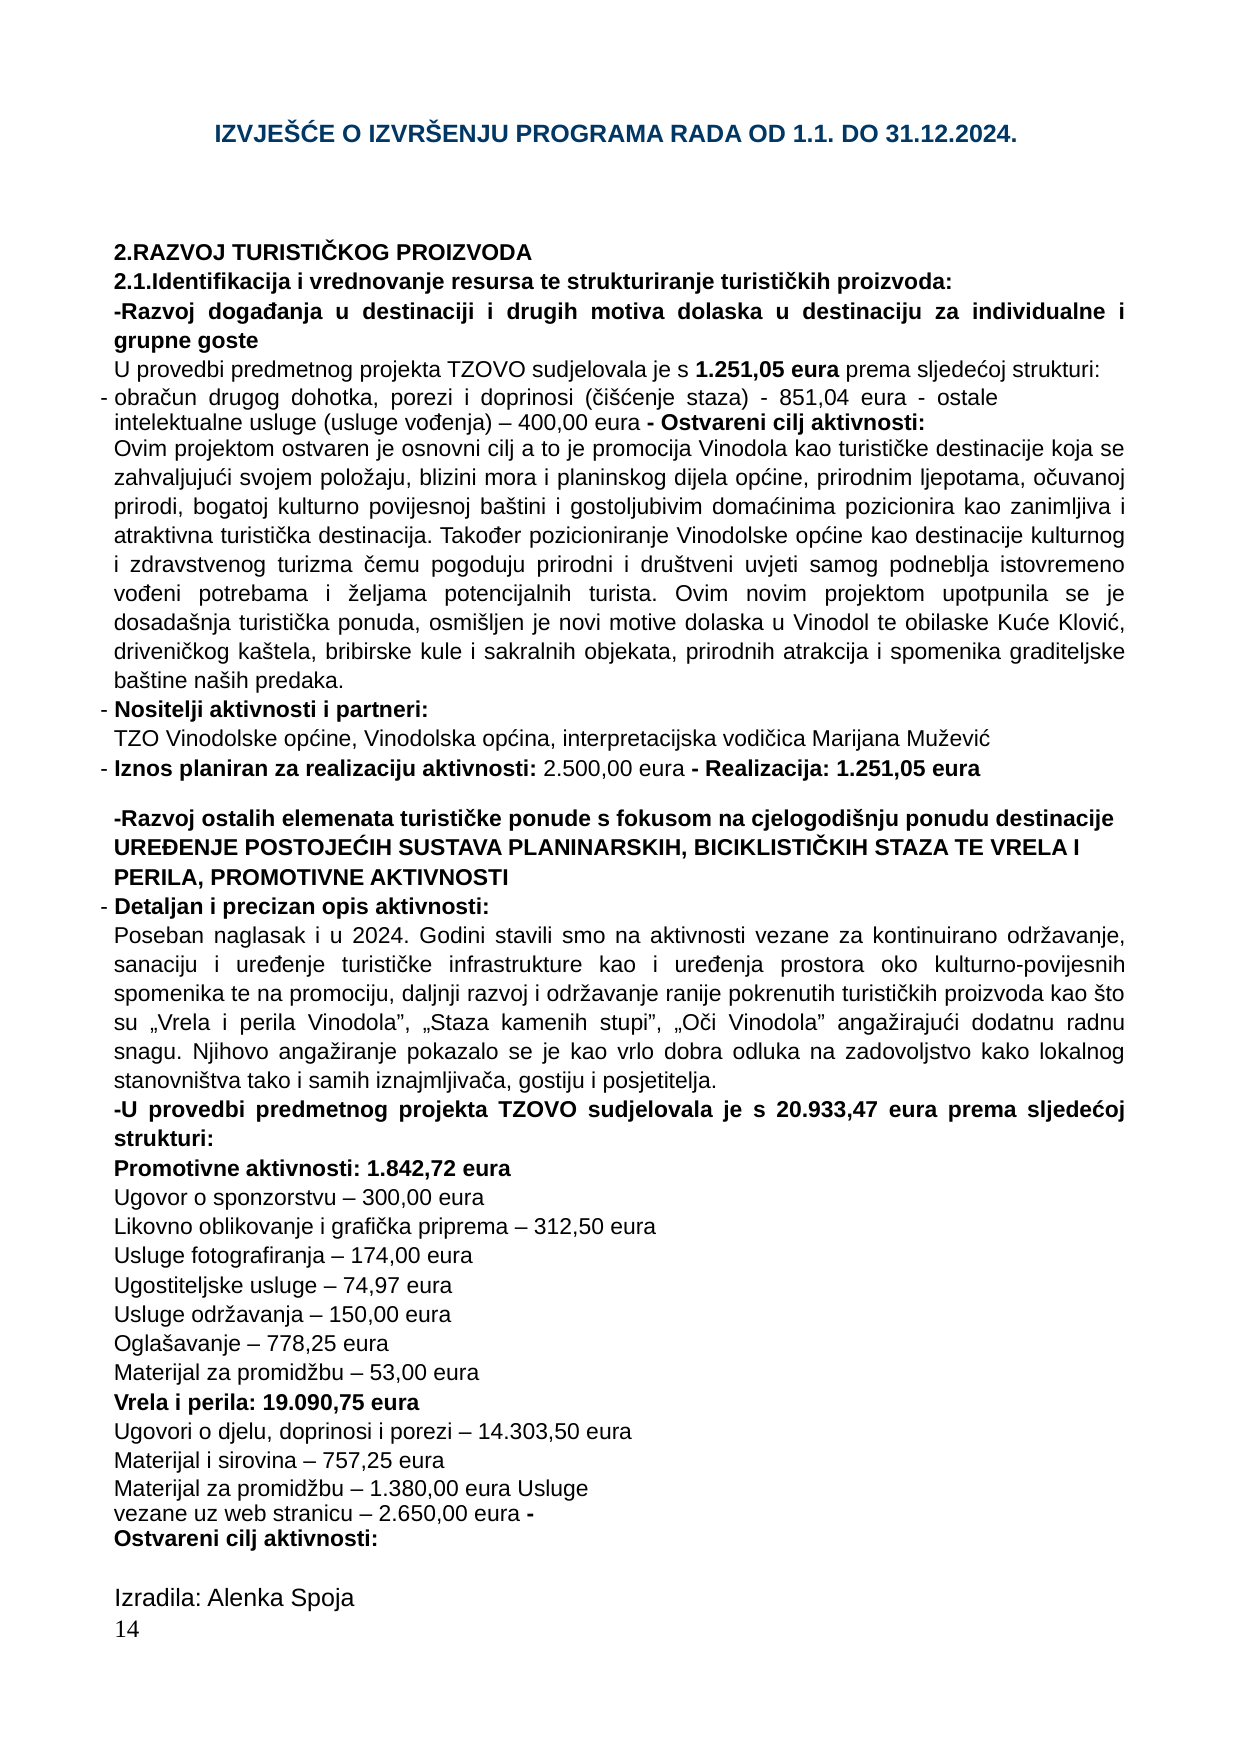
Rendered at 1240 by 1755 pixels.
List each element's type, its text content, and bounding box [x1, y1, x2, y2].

text Ugostiteljske usluge – 74,97 eura [113, 1272, 1126, 1298]
list Nositelji aktivnosti i partneri: [100, 696, 998, 722]
text Materijal za promidžbu – 53,00 eura [113, 1359, 1126, 1386]
list Iznos planiran za realizaciju aktivnosti: 2.500,00 eura - Realizacija: 1.251,05 eura [100, 755, 998, 781]
text Materijal i sirovina – 757,25 eura [113, 1447, 1126, 1473]
text Vrela i perila: 19.090,75 eura [113, 1389, 1126, 1415]
text Materijal za promidžbu – 1.380,00 eura Usluge vezane uz web stranicu – 2.650,00 eura - Ostvareni cilj aktivnosti: [113, 1476, 598, 1552]
text Ovim projektom ostvaren je osnovni cilj a to je promocija Vinodola kao turističke destinacije koja se zahvaljujući svojem položaju, blizini mora i planinskog dijela općine, prirodnim ljepotama, očuvanoj prirodi, bogatoj kulturno povijesnoj baštini i gostoljubivim domaćinima pozicionira kao zanimljiva i atraktivna turistička destinacija. Također pozicioniranje Vinodolske općine kao destinacije kulturnog i zdravstvenog turizma čemu pogoduju prirodni i društveni uvjeti samog podneblja istovremeno vođeni potrebama i željama potencijalnih turista. Ovim novim projektom upotpunila se je dosadašnja turistička ponuda, osmišljen je novi motive dolaska u Vinodol te obilaske Kuće Klović, driveničkog kaštela, bribirske kule i sakralnih objekata, prirodnih atrakcija i spomenika graditeljske baštine naših predaka. [113, 435, 1126, 693]
text -Razvoj ostalih elemenata turističke ponude s fokusom na cjelogodišnju ponudu destinacije [113, 805, 1126, 831]
text TZO Vinodolske općine, Vinodolska općina, interpretacijska vodičica Marijana Mužević [113, 725, 1126, 752]
text U provedbi predmetnog projekta TZOVO sudjelovala je s 1.251,05 eura prema sljedećoj strukturi: [113, 356, 1126, 382]
text Poseban naglasak i u 2024. Godini stavili smo na aktivnosti vezane za kontinuirano održavanje, sanaciju i uređenje turističke infrastrukture kao i uređenja prostora oko kulturno-povijesnih spomenika te na promociju, daljnji razvoj i održavanje ranije pokrenutih turističkih proizvoda kao što su „Vrela i perila Vinodola”, „Staza kamenih stupi”, „Oči Vinodola” angažirajući dodatnu radnu snagu. Njihovo angažiranje pokazalo se je kao vrlo dobra odluka na zadovoljstvo kako lokalnog stanovništva tako i samih iznajmljivača, gostiju i posjetitelja. [113, 922, 1126, 1093]
text -U provedbi predmetnog projekta TZOVO sudjelovala je s 20.933,47 eura prema sljedećoj strukturi: [113, 1096, 1126, 1152]
text Usluge održavanja – 150,00 eura [113, 1301, 1126, 1327]
list Detaljan i precizan opis aktivnosti: [100, 893, 998, 919]
text -Razvoj događanja u destinaciji i drugih motiva dolaska u destinaciju za individualne i grupne goste [113, 298, 1126, 353]
text Oglašavanje – 778,25 eura [113, 1330, 1126, 1356]
text Ugovori o djelu, doprinosi i porezi – 14.303,50 eura [113, 1418, 1126, 1444]
text 2.1.Identifikacija i vrednovanje resursa te strukturiranje turističkih proizvoda: [113, 268, 1126, 295]
text Ugovor o sponzorstvu – 300,00 eura [113, 1184, 1126, 1210]
text Usluge fotografiranja – 174,00 eura [113, 1242, 1126, 1269]
text Likovno oblikovanje i grafička priprema – 312,50 eura [113, 1213, 1126, 1239]
text 2.RAZVOJ TURISTIČKOG PROIZVODA [113, 239, 1126, 265]
text Promotivne aktivnosti: 1.842,72 eura [113, 1154, 1126, 1181]
list obračun drugog dohotka, porezi i doprinosi (čišćenje staza) - 851,04 eura - ostale intelektualne usluge (usluge vođenja) – 400,00 eura - Ostvareni cilj aktivnosti: [100, 385, 998, 435]
text UREĐENJE POSTOJEĆIH SUSTAVA PLANINARSKIH, BICIKLISTIČKIH STAZA TE VRELA I [113, 834, 1126, 861]
text PERILA, PROMOTIVNE AKTIVNOSTI [113, 864, 1126, 890]
